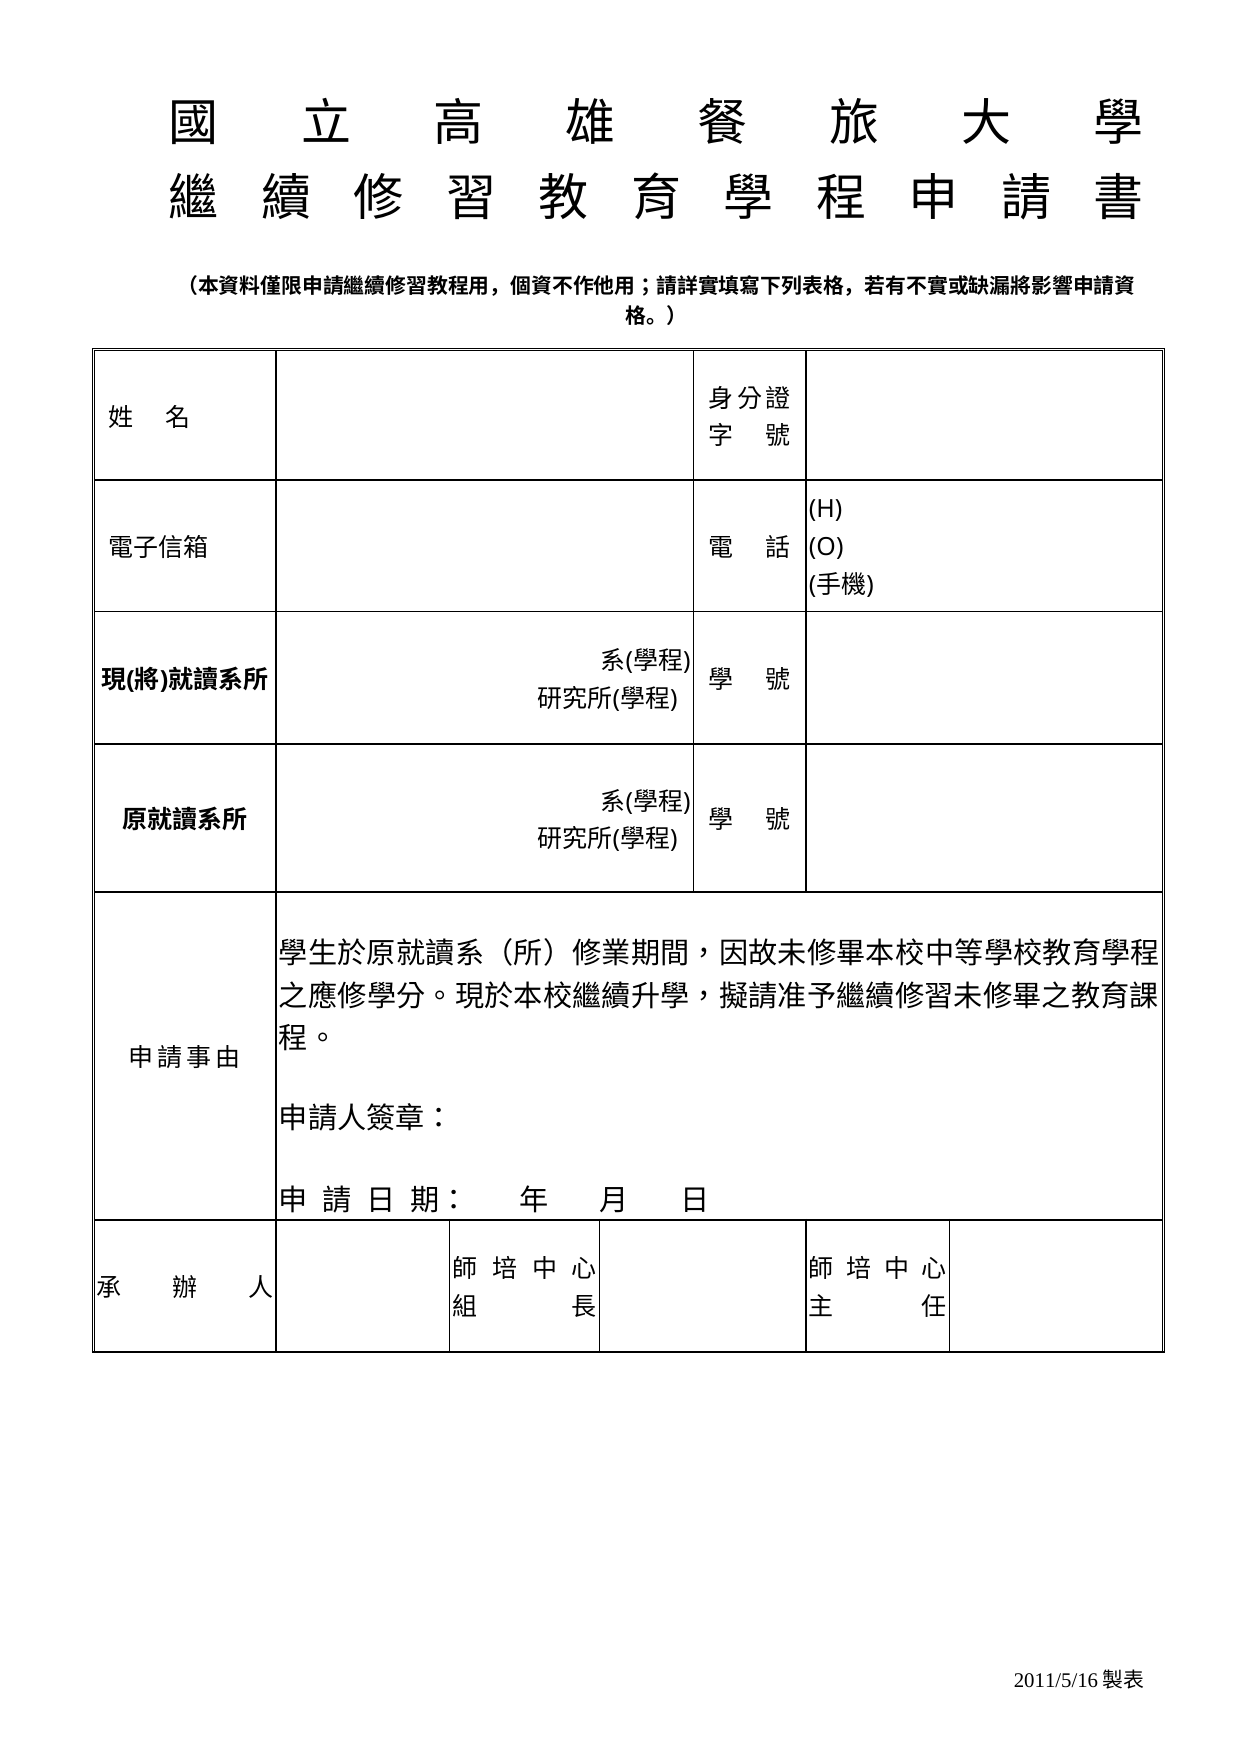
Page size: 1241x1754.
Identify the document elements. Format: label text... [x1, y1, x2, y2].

table_cell 現(將)就讀系所 [95, 612, 275, 743]
table_cell 電子信箱 [95, 481, 275, 611]
text 繼續修習教育學程申請書 [169, 156, 1144, 231]
table_cell 系(學程) 研究所(學程) [277, 745, 693, 891]
table_header [807, 351, 1162, 479]
table_cell 申請事由 [95, 893, 275, 1219]
table_cell [807, 745, 1162, 891]
table_header [277, 351, 693, 479]
table_cell 原就讀系所 [95, 745, 275, 891]
table_cell 師培中心 組長 [450, 1221, 599, 1351]
table_cell 師培中心 主任 [807, 1221, 949, 1351]
table_cell [600, 1221, 805, 1351]
table_cell [950, 1221, 1162, 1351]
table_cell 學號 [694, 745, 805, 891]
table_cell 系(學程) 研究所(學程) [277, 612, 693, 743]
table_cell [277, 1221, 449, 1351]
table_header 姓名 [95, 351, 275, 479]
table_cell 電話 [694, 481, 805, 611]
table_cell [277, 481, 693, 611]
table_cell (H) (O) (手機) [807, 481, 1162, 611]
table_cell 學生於原就讀系（所）修業期間，因故未修畢本校中等學校教育學程之應修學分。現於本校繼續升學，擬請准予繼續修習未修畢之教育課程。 申請人簽章： 申 請 日 期： 年 月 日 [277, 893, 1162, 1219]
table_header 身分證字號 [694, 351, 805, 479]
table_cell 學號 [694, 612, 805, 743]
text 國立高雄餐旅大學 [169, 81, 1144, 156]
text （本資料僅限申請繼續修習教程用，個資不作他用；請詳實填寫下列表格，若有不實或缺漏將影響申請資格。） [169, 269, 1144, 329]
table_cell [807, 612, 1162, 743]
table_cell 承辦人 [95, 1221, 275, 1351]
